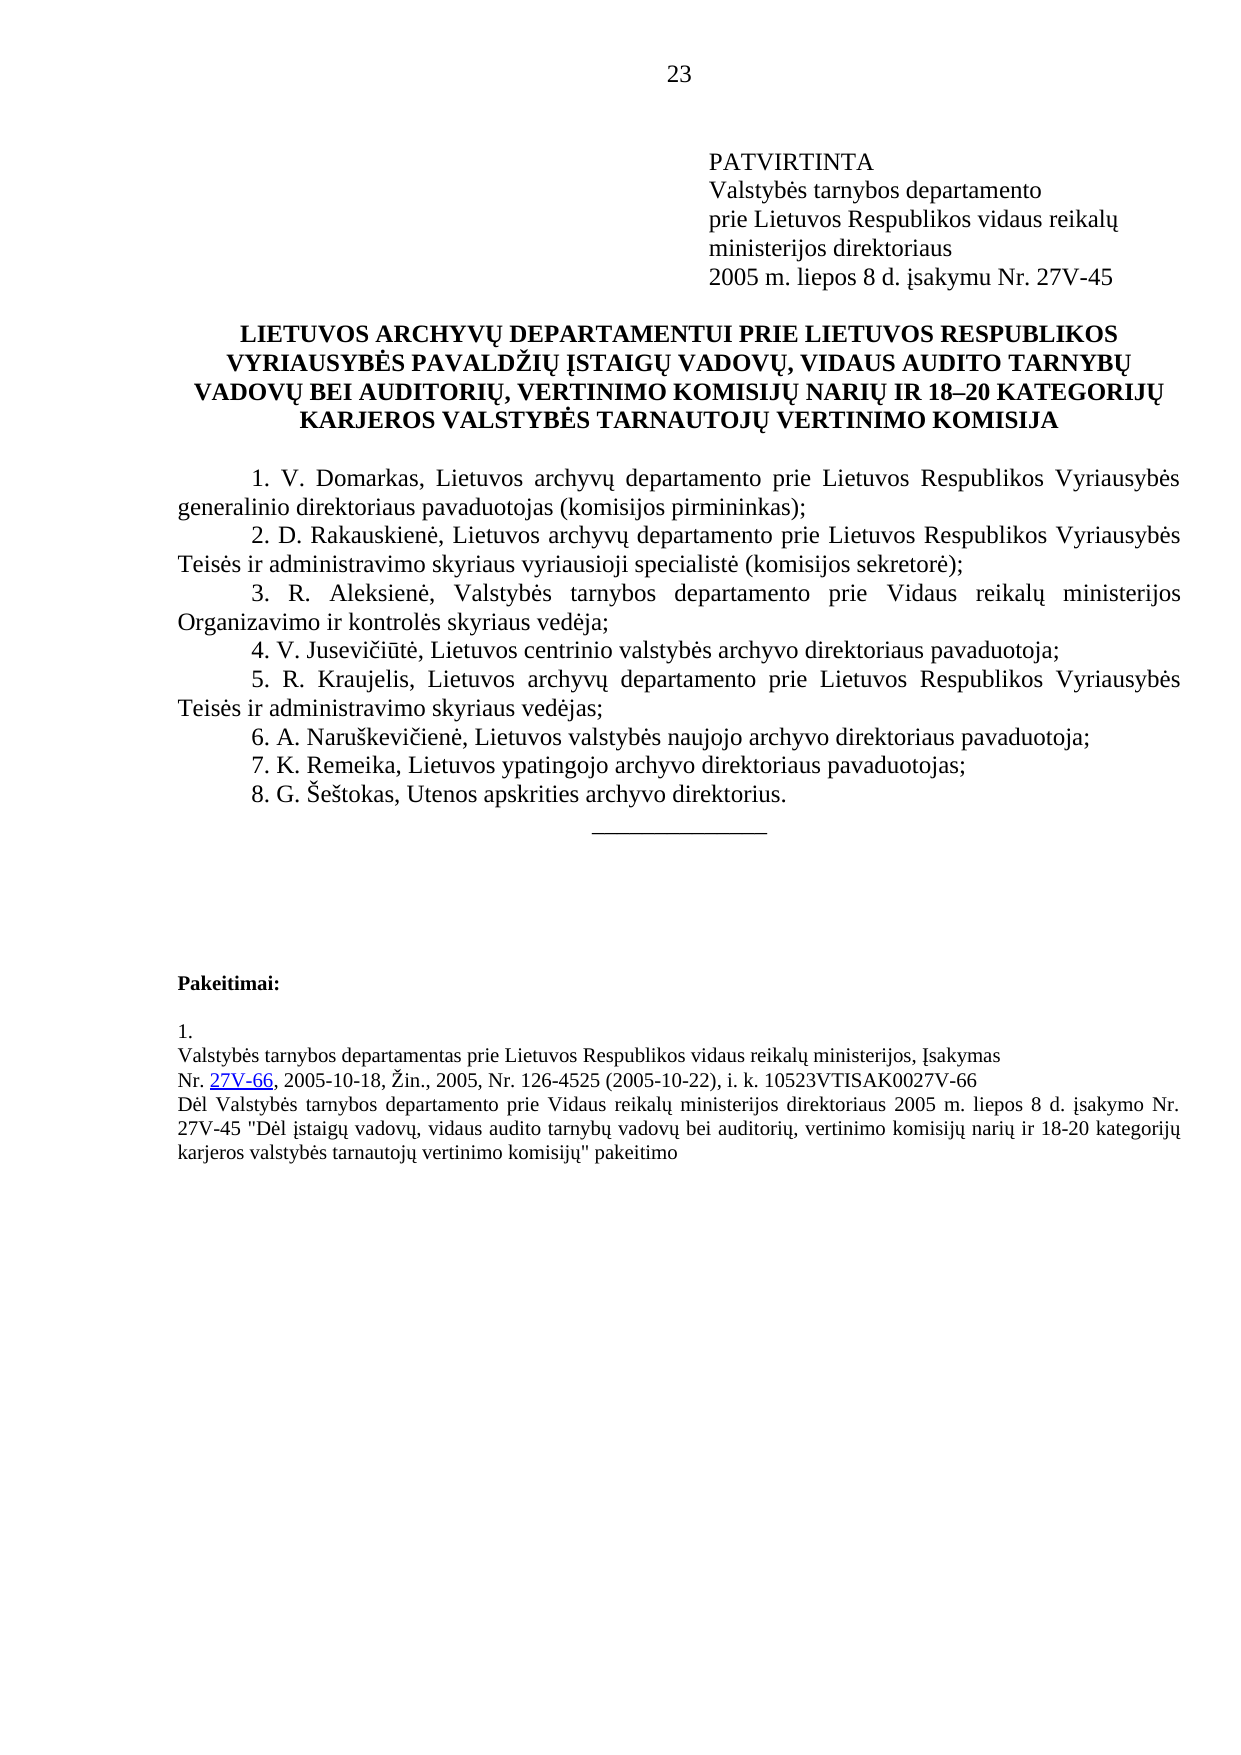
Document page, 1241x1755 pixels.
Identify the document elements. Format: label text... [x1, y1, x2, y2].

text 8. G. Šeštokas, Utenos apskrities archyvo direktorius. [177, 779, 1181, 808]
text 5. R. Kraujelis, Lietuvos archyvų departamento prie Lietuvos Respublikos Vyriausybės Teisės ir administravimo skyriaus vedėjas; [177, 664, 1181, 722]
text 2005 m. liepos 8 d. įsakymu Nr. 27V-45 [177, 262, 1181, 291]
text prie Lietuvos Respublikos vidaus reikalų [177, 204, 1181, 233]
text Valstybės tarnybos departamentas prie Lietuvos Respublikos vidaus reikalų ministerijos, Įsakymas [177, 1043, 1181, 1067]
text LIETUVOS ARCHYVŲ DEPARTAMENTui PRIE LIETUVOS RESPUBLIKOS VYRIAUSYBĖS PAVALDŽIŲ ĮSTAIGŲ VADOVŲ, vidaus audito tarnybų vadovų BEI AUDITORIŲ, vertinimo komisijų narių ir 18–20 kategorijų karjeros valstybės tarnautojų vertinimo komisija [177, 319, 1181, 434]
text 6. A. Naruškevičienė, Lietuvos valstybės naujojo archyvo direktoriaus pavaduotoja; [177, 722, 1181, 751]
text ministerijos direktoriaus [177, 233, 1181, 262]
text 2. D. Rakauskienė, Lietuvos archyvų departamento prie Lietuvos Respublikos Vyriausybės Teisės ir administravimo skyriaus vyriausioji specialistė (komisijos sekretorė); [177, 521, 1181, 578]
text Nr. 27V-66, 2005-10-18, Žin., 2005, Nr. 126-4525 (2005-10-22), i. k. 10523VTISAK0027V-66 [177, 1067, 1181, 1092]
text PATVIRTINTA [177, 147, 1181, 176]
text 7. K. Remeika, Lietuvos ypatingojo archyvo direktoriaus pavaduotojas; [177, 751, 1181, 779]
text 3. R. Aleksienė, Valstybės tarnybos departamento prie vidaus reikalų ministerijos Organizavimo ir kontrolės skyriaus vedėja; [177, 578, 1181, 636]
text 4. V. Jusevičiūtė, Lietuvos centrinio valstybės archyvo direktoriaus pavaduotoja; [177, 636, 1181, 664]
text 1. V. Domarkas, Lietuvos archyvų departamento prie Lietuvos Respublikos Vyriausybės generalinio direktoriaus pavaduotojas (komisijos pirmininkas); [177, 463, 1181, 521]
text Pakeitimai: [177, 971, 1181, 995]
text Valstybės tarnybos departamento [177, 176, 1181, 204]
text Dėl Valstybės tarnybos departamento prie Vidaus reikalų ministerijos direktoriaus 2005 m. liepos 8 d. įsakymo Nr. 27V-45 "Dėl įstaigų vadovų, vidaus audito tarnybų vadovų bei auditorių, vertinimo komisijų narių ir 18-20 kategorijų karjeros valstybės tarnautojų vertinimo komisijų" pakeitimo [177, 1092, 1181, 1164]
text ______________ [177, 808, 1181, 837]
text 1. [177, 1019, 1181, 1043]
